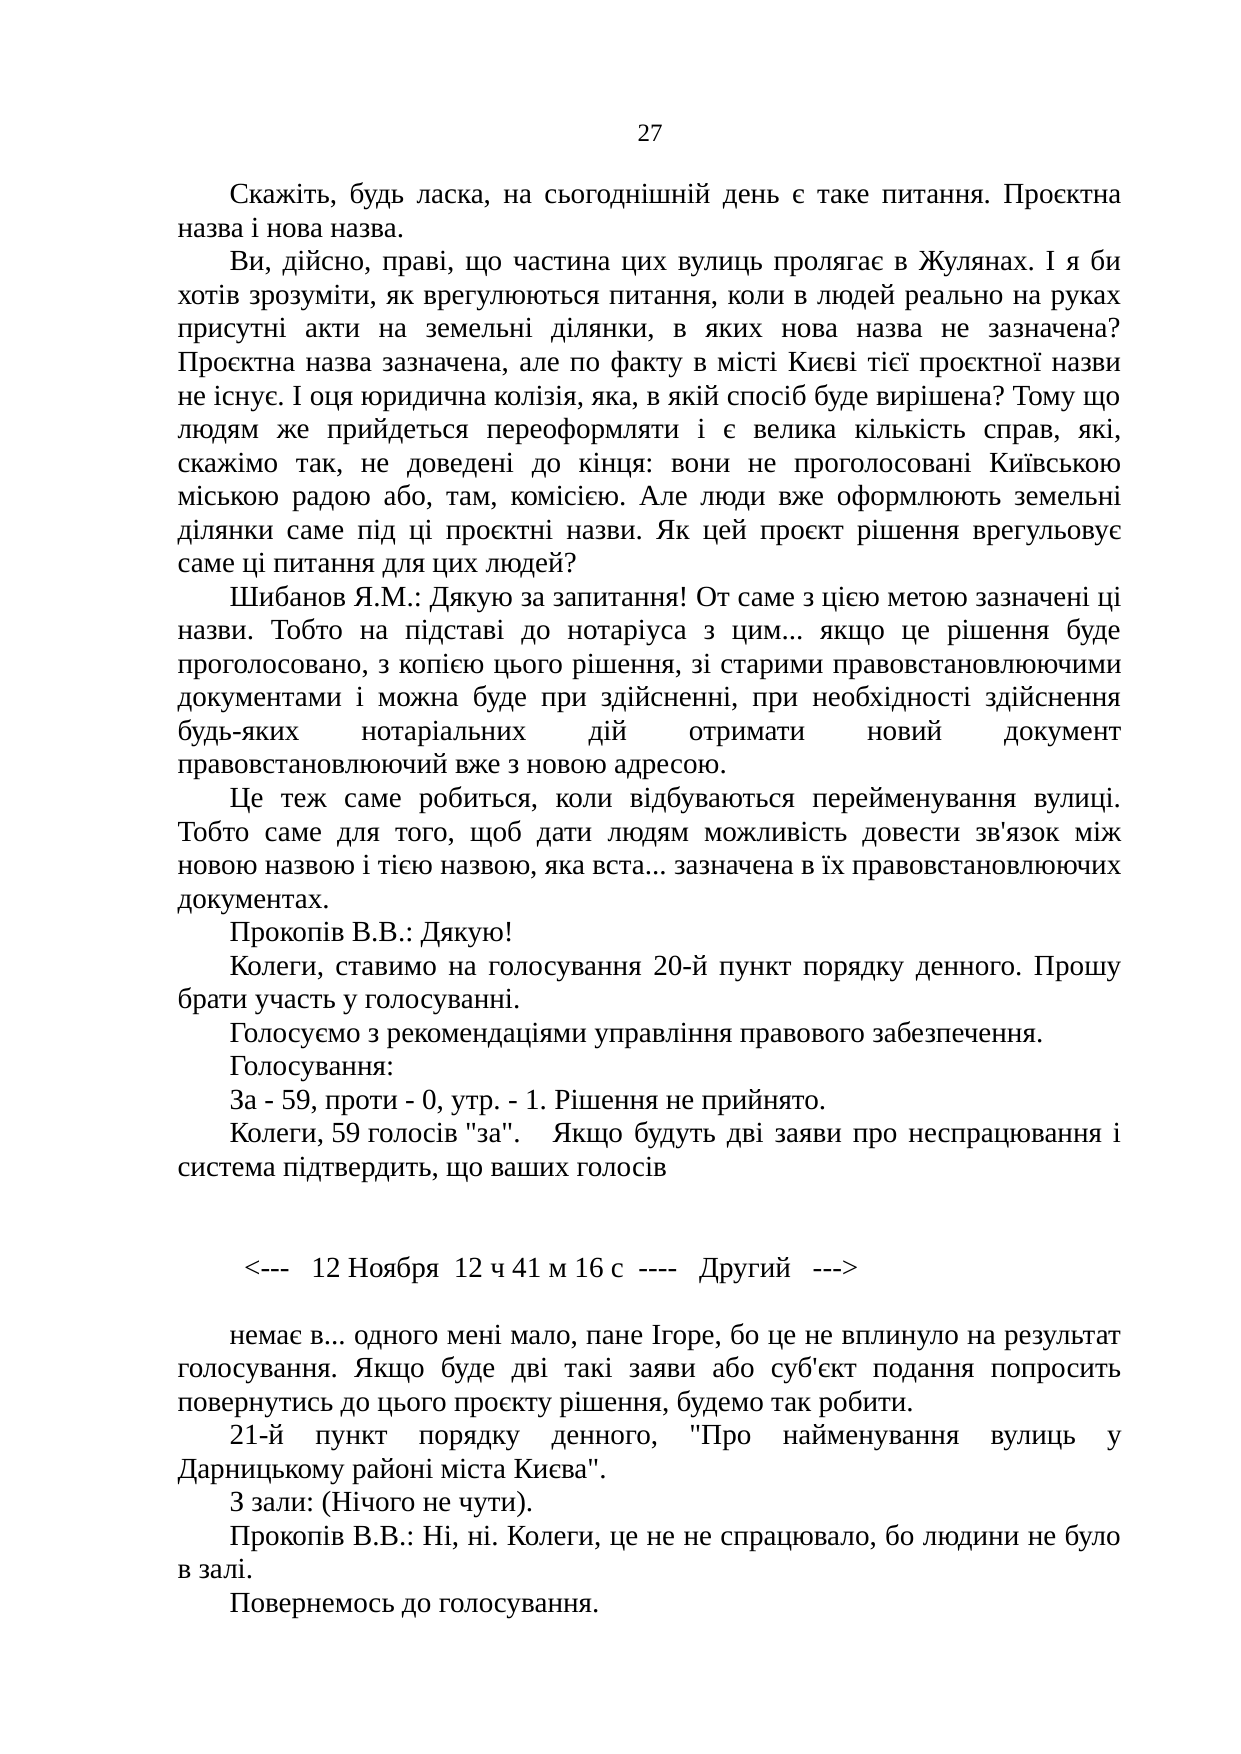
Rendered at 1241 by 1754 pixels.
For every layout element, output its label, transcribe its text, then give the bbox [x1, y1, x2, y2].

text Прокопів В.В.: Ні, ні. Колеги, це не не спрацювало, бо людини не було в залі. [177, 1518, 1122, 1585]
text Повернемось до голосування. [177, 1585, 1122, 1619]
text 21-й пункт порядку денного, "Про найменування вулиць у Дарницькому районі міста Києва". [177, 1417, 1122, 1484]
text немає в... одного мені мало, пане Ігоре, бо це не вплинуло на результат голосування. Якщо буде дві такі заяви або суб'єкт подання попросить повернутись до цього проєкту рішення, будемо так робити. [177, 1317, 1122, 1417]
text Шибанов Я.М.: Дякую за запитання! От саме з цією метою зазначені ці назви. Тобто на підставі до нотаріуса з цим... якщо це рішення буде проголосовано, з копією цього рішення, зі старими правовстановлюючими документами і можна буде при здійсненні, при необхідності здійснення будь-яких нотаріальних дій отримати новий документ правовстановлюючий вже з новою адресою. [177, 579, 1122, 780]
text Скажіть, будь ласка, на сьогоднішній день є таке питання. Проєктна назва і нова назва. [177, 176, 1122, 243]
text Прокопів В.В.: Дякую! [177, 914, 1122, 948]
text Голосування: [177, 1048, 1122, 1082]
text Колеги, 59 голосів "за". Якщо будуть дві заяви про неспрацювання і система підтвердить, що ваших голосів [177, 1116, 1122, 1183]
text Голосуємо з рекомендаціями управління правового забезпечення. [177, 1015, 1122, 1048]
text Колеги, ставимо на голосування 20-й пункт порядку денного. Прошу брати участь у голосуванні. [177, 948, 1122, 1015]
text За - 59, проти - 0, утр. - 1. Рішення не прийнято. [177, 1082, 1122, 1116]
text Ви, дійсно, праві, що частина цих вулиць пролягає в Жулянах. І я би хотів зрозуміти, як врегулюються питання, коли в людей реально на руках присутні акти на земельні ділянки, в яких нова назва не зазначена? Проєктна назва зазначена, але по факту в місті Києві тієї проєктної назви не існує. І оця юридична колізія, яка, в якій спосіб буде вирішена? Тому що людям же прийдеться переоформляти і є велика кількість справ, які, скажімо так, не доведені до кінця: вони не проголосовані Київською міською радою або, там, комісією. Але люди вже оформлюють земельні ділянки саме під ці проєктні назви. Як цей проєкт рішення врегульовує саме ці питання для цих людей? [177, 243, 1122, 579]
text <--- 12 Ноября 12 ч 41 м 16 с ---- Другий ---> [177, 1250, 1122, 1283]
text Це теж саме робиться, коли відбуваються перейменування вулиці. Тобто саме для того, щоб дати людям можливість довести зв'язок між новою назвою і тією назвою, яка вста... зазначена в їх правовстановлюючих документах. [177, 780, 1122, 914]
text З зали: (Нічого не чути). [177, 1484, 1122, 1518]
